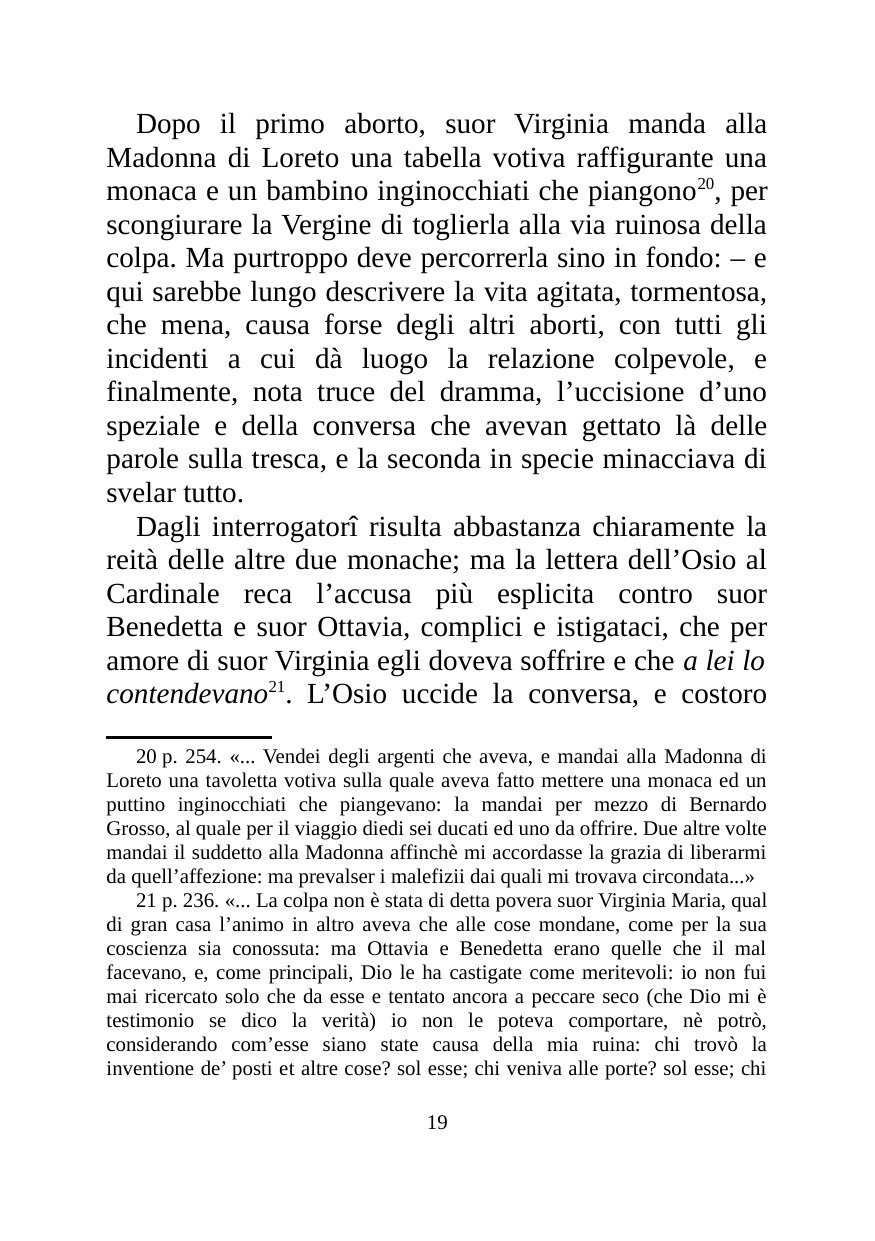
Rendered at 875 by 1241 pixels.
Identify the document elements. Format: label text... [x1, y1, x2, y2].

text Dagli interrogatorî risulta abbastanza chiaramente la reità delle altre due monache; ma la lettera dell’Osio al Cardinale reca l’accusa più esplicita contro suor Benedetta e suor Ottavia, complici e istigataci, che per amore di suor Virginia egli doveva soffrire e che a lei lo contendevano. L’Osio uccide la conversa, e costoro [106, 509, 768, 710]
text p. 236. «... La colpa non è stata di detta povera suor Virginia Maria, qual di gran casa l’animo in altro aveva che alle cose mondane, come per la sua coscienza sia conossuta: ma Ottavia e Benedetta erano quelle che il mal facevano, e, come principali, Dio le ha castigate come meritevoli: io non fui mai ricercato solo che da esse e tentato ancora a peccare seco (che Dio mi è testimonio se dico la verità) io non le poteva comportare, nè potrò, considerando com’esse siano state causa della mia ruina: chi trovò la inventione de’ posti et altre cose? sol esse; chi veniva alle porte? sol esse; chi [106, 888, 768, 1080]
text Dopo il primo aborto, suor Virginia manda alla Madonna di Loreto una tabella votiva raffigurante una monaca e un bambino inginocchiati che piangono, per scongiurare la Vergine di toglierla alla via ruinosa della colpa. Ma purtroppo deve percorrerla sino in fondo: – e qui sarebbe lungo descrivere la vita agitata, tormentosa, che mena, causa forse degli altri aborti, con tutti gli incidenti a cui dà luogo la relazione colpevole, e finalmente, nota truce del dramma, l’uccisione d’uno speziale e della conversa che avevan gettato là delle parole sulla tresca, e la seconda in specie minacciava di svelar tutto. [106, 106, 768, 509]
text p. 254. «... Vendei degli argenti che aveva, e mandai alla Madonna di Loreto una tavoletta votiva sulla quale aveva fatto mettere una monaca ed un puttino inginocchiati che piangevano: la mandai per mezzo di Bernardo Grosso, al quale per il viaggio diedi sei ducati ed uno da offrire. Due altre volte mandai il suddetto alla Madonna affinchè mi accordasse la grazia di liberarmi da quell’affezione: ma prevalser i malefizii dai quali mi trovava circondata...» [106, 743, 768, 888]
